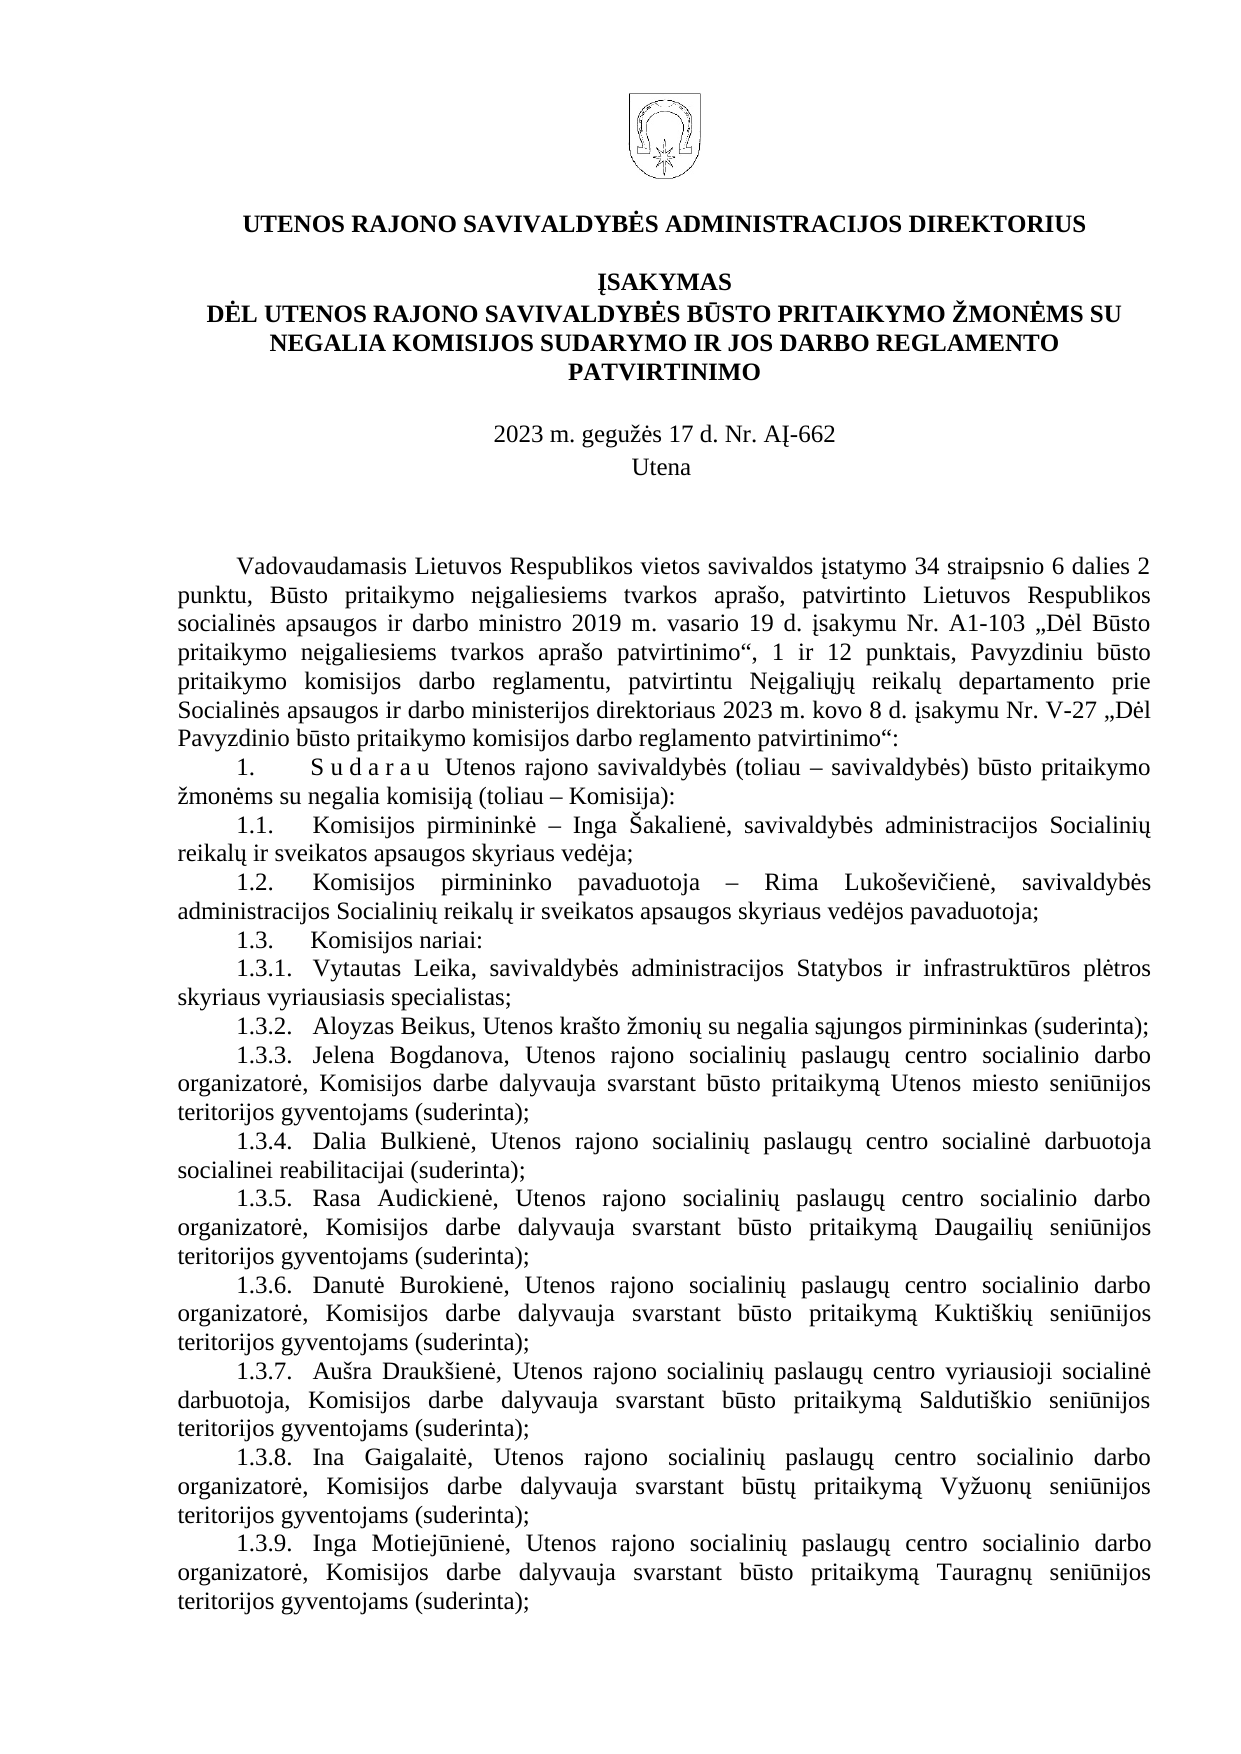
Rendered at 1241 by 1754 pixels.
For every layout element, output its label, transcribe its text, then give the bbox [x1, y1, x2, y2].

text 1.3.9. Inga Motiejūnienė, Utenos rajono socialinių paslaugų centro socialinio darbo organizatorė, Komisijos darbe dalyvauja svarstant būsto pritaikymą Tauragnų seniūnijos teritorijos gyventojams (suderinta); [177, 1528, 1152, 1615]
text 1.3.3. Jelena Bogdanova, Utenos rajono socialinių paslaugų centro socialinio darbo organizatorė, Komisijos darbe dalyvauja svarstant būsto pritaikymą Utenos miesto seniūnijos teritorijos gyventojams (suderinta); [177, 1040, 1152, 1126]
text Utena [177, 452, 1152, 481]
text 2023 m. gegužės 17 d. Nr. AĮ-662 [177, 419, 1152, 448]
text 1.3.8. Ina Gaigalaitė, Utenos rajono socialinių paslaugų centro socialinio darbo organizatorė, Komisijos darbe dalyvauja svarstant būstų pritaikymą Vyžuonų seniūnijos teritorijos gyventojams (suderinta); [177, 1442, 1152, 1528]
text 1.3.2. Aloyzas Beikus, Utenos krašto žmonių su negalia sąjungos pirmininkas (suderinta); [177, 1011, 1152, 1040]
text Vadovaudamasis Lietuvos Respublikos vietos savivaldos įstatymo 34 straipsnio 6 dalies 2 punktu, Būsto pritaikymo neįgaliesiems tvarkos aprašo, patvirtinto Lietuvos Respublikos socialinės apsaugos ir darbo ministro 2019 m. vasario 19 d. įsakymu Nr. A1-103 „Dėl Būsto pritaikymo neįgaliesiems tvarkos aprašo patvirtinimo“, 1 ir 12 punktais, Pavyzdiniu būsto pritaikymo komisijos darbo reglamentu, patvirtintu Neįgaliųjų reikalų departamento prie Socialinės apsaugos ir darbo ministerijos direktoriaus 2023 m. kovo 8 d. įsakymu Nr. V-27 „Dėl Pavyzdinio būsto pritaikymo komisijos darbo reglamento patvirtinimo“: [177, 551, 1152, 752]
text 1.3.7. Aušra Draukšienė, Utenos rajono socialinių paslaugų centro vyriausioji socialinė darbuotoja, Komisijos darbe dalyvauja svarstant būsto pritaikymą Saldutiškio seniūnijos teritorijos gyventojams (suderinta); [177, 1356, 1152, 1442]
text 1.3.5. Rasa Audickienė, Utenos rajono socialinių paslaugų centro socialinio darbo organizatorė, Komisijos darbe dalyvauja svarstant būsto pritaikymą Daugailių seniūnijos teritorijos gyventojams (suderinta); [177, 1183, 1152, 1270]
text UTENOS RAJONO SAVIVALDYBĖS ADMINISTRACIJOS DIREKTORIUS [177, 209, 1152, 238]
text 1.3.6. Danutė Burokienė, Utenos rajono socialinių paslaugų centro socialinio darbo organizatorė, Komisijos darbe dalyvauja svarstant būsto pritaikymą Kuktiškių seniūnijos teritorijos gyventojams (suderinta); [177, 1270, 1152, 1356]
text 1.3.1. Vytautas Leika, savivaldybės administracijos Statybos ir infrastruktūros plėtros skyriaus vyriausiasis specialistas; [177, 953, 1152, 1011]
text DĖL UTENOS RAJONO SAVIVALDYBĖS BŪSTO PRITAIKYMO ŽMONĖMS SU NEGALIA KOMISIJOS SUDARYMO IR JOS DARBO REGLAMENTO PATVIRTINIMO [177, 299, 1152, 386]
text ĮSAKYMAS [177, 267, 1152, 295]
text 1.1. Komisijos pirmininkė – Inga Šakalienė, savivaldybės administracijos Socialinių reikalų ir sveikatos apsaugos skyriaus vedėja; [177, 810, 1152, 867]
text 1.3. Komisijos nariai: [236, 925, 1152, 953]
text 1.2. Komisijos pirmininko pavaduotoja – Rima Lukoševičienė, savivaldybės administracijos Socialinių reikalų ir sveikatos apsaugos skyriaus vedėjos pavaduotoja; [177, 867, 1152, 925]
text 1. Sudarau Utenos rajono savivaldybės (toliau – savivaldybės) būsto pritaikymo žmonėms su negalia komisiją (toliau – Komisija): [177, 752, 1152, 810]
text 1.3.4. Dalia Bulkienė, Utenos rajono socialinių paslaugų centro socialinė darbuotoja socialinei reabilitacijai (suderinta); [177, 1126, 1152, 1183]
